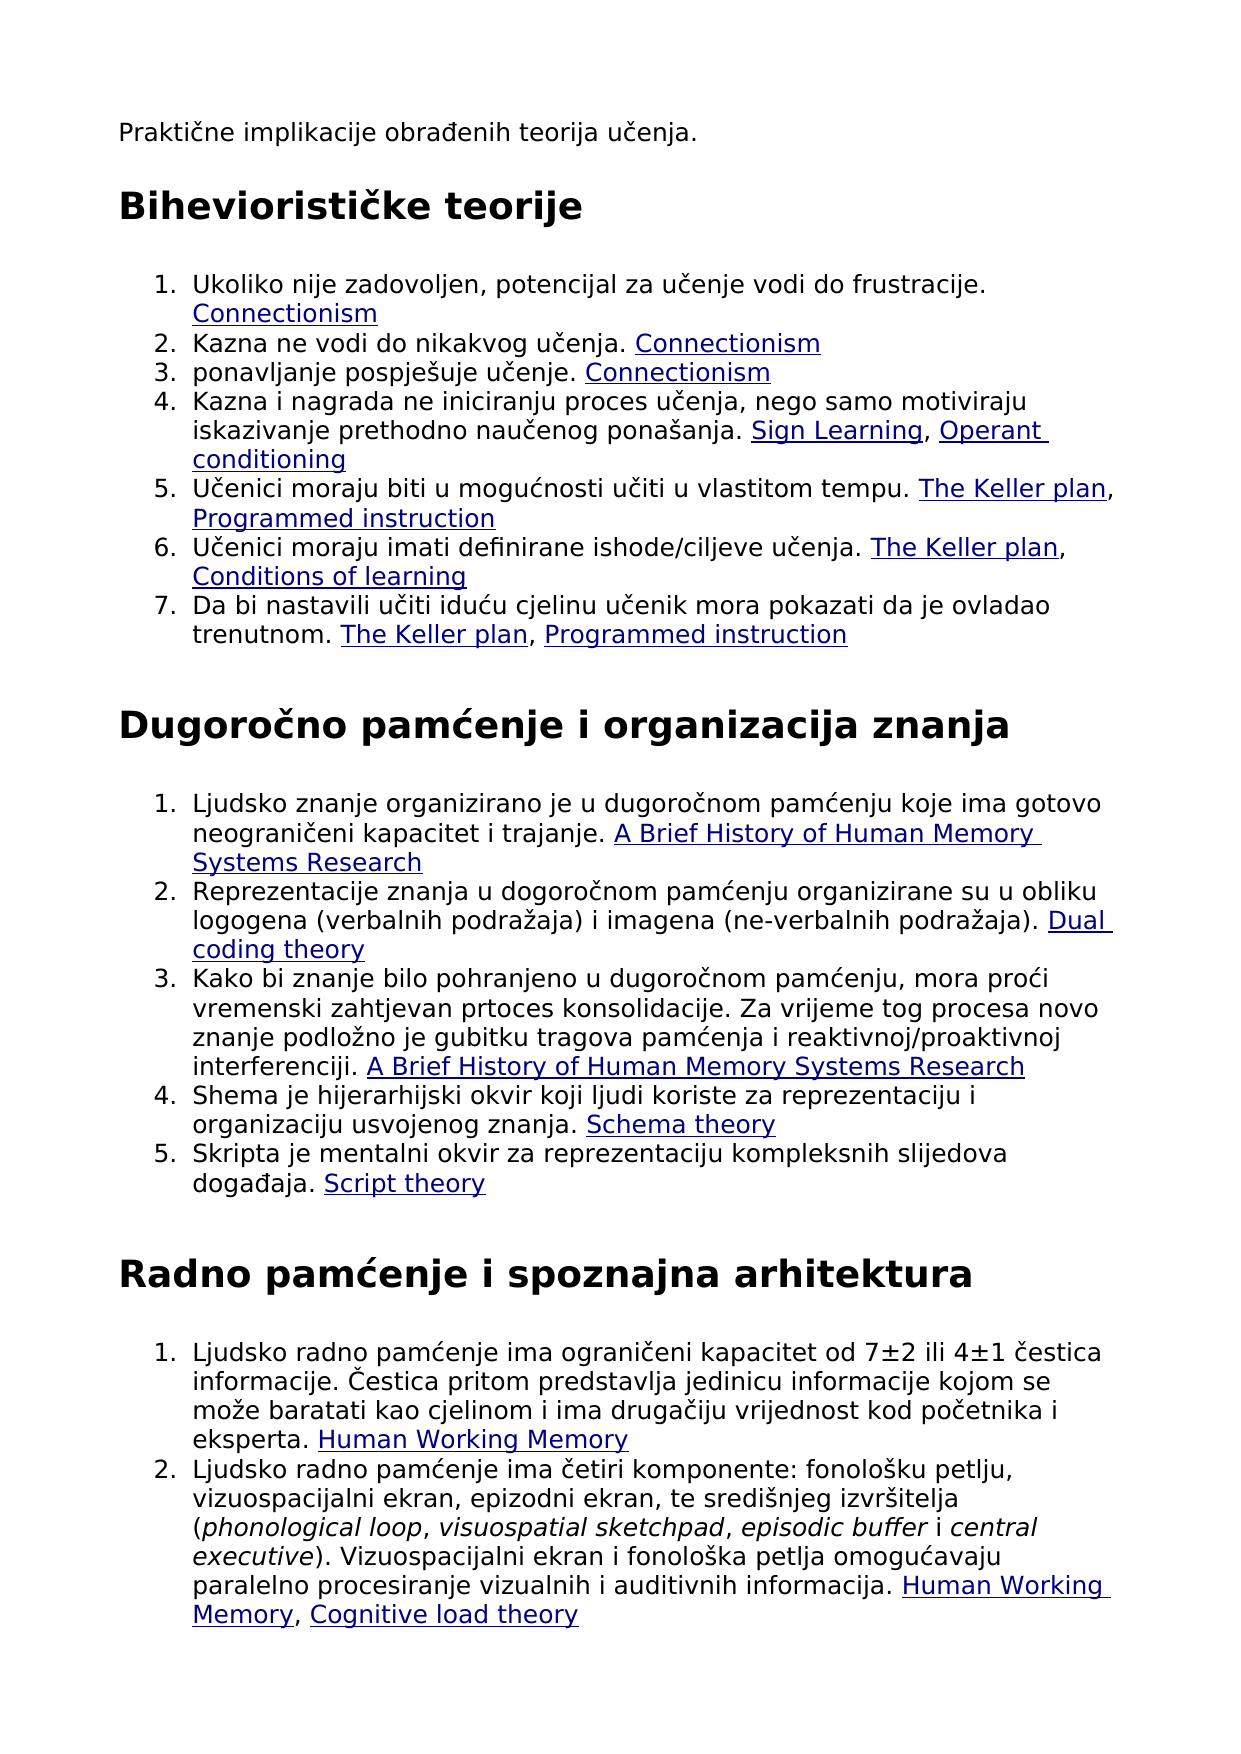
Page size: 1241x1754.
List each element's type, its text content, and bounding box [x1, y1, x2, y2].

list Kazna i nagrada ne iniciranju proces učenja, nego samo motiviraju iskazivanje prethodno naučenog ponašanja. Sign Learning, Operant conditioning [177, 387, 1122, 474]
subtitle Dugoročno pamćenje i organizacija znanja [118, 704, 1122, 748]
list Da bi nastavili učiti iduću cjelinu učenik mora pokazati da je ovladao trenutnom. The Keller plan, Programmed instruction [177, 591, 1122, 649]
list Kazna ne vodi do nikakvog učenja. Connectionism [177, 329, 1122, 358]
list Ljudsko radno pamćenje ima ograničeni kapacitet od 7±2 ili 4±1 čestica informacije. Čestica pritom predstavlja jedinicu informacije kojom se može baratati kao cjelinom i ima drugačiju vrijednost kod početnika i eksperta. Human Working Memory [177, 1338, 1122, 1455]
subtitle Radno pamćenje i spoznajna arhitektura [118, 1252, 1122, 1296]
list Učenici moraju imati definirane ishode/ciljeve učenja. The Keller plan, Conditions of learning [177, 533, 1122, 591]
text Praktične implikacije obrađenih teorija učenja. [118, 118, 1122, 147]
subtitle Biheviorističke teorije [118, 185, 1122, 228]
list Kako bi znanje bilo pohranjeno u dugoročnom pamćenju, mora proći vremenski zahtjevan prtoces konsolidacije. Za vrijeme tog procesa novo znanje podložno je gubitku tragova pamćenja i reaktivnoj/proaktivnoj interferenciji. A Brief History of Human Memory Systems Research [177, 965, 1122, 1081]
list Ukoliko nije zadovoljen, potencijal za učenje vodi do frustracije. Connectionism [177, 270, 1122, 329]
list Ljudsko znanje organizirano je u dugoročnom pamćenju koje ima gotovo neograničeni kapacitet i trajanje. A Brief History of Human Memory Systems Research [177, 790, 1122, 877]
list Reprezentacije znanja u dogoročnom pamćenju organizirane su u obliku logogena (verbalnih podražaja) i imagena (ne-verbalnih podražaja). Dual coding theory [177, 877, 1122, 965]
list Shema je hijerarhijski okvir koji ljudi koriste za reprezentaciju i organizaciju usvojenog znanja. Schema theory [177, 1081, 1122, 1140]
list Ljudsko radno pamćenje ima četiri komponente: fonološku petlju, vizuospacijalni ekran, epizodni ekran, te središnjeg izvršitelja (phonological loop, visuospatial sketchpad, episodic buffer i central executive). Vizuospacijalni ekran i fonološka petlja omogućavaju paralelno procesiranje vizualnih i auditivnih informacija. Human Working Memory, Cognitive load theory [177, 1455, 1122, 1630]
list Skripta je mentalni okvir za reprezentaciju kompleksnih slijedova događaja. Script theory [177, 1140, 1122, 1198]
list ponavljanje pospješuje učenje. Connectionism [177, 358, 1122, 387]
list Učenici moraju biti u mogućnosti učiti u vlastitom tempu. The Keller plan, Programmed instruction [177, 474, 1122, 533]
